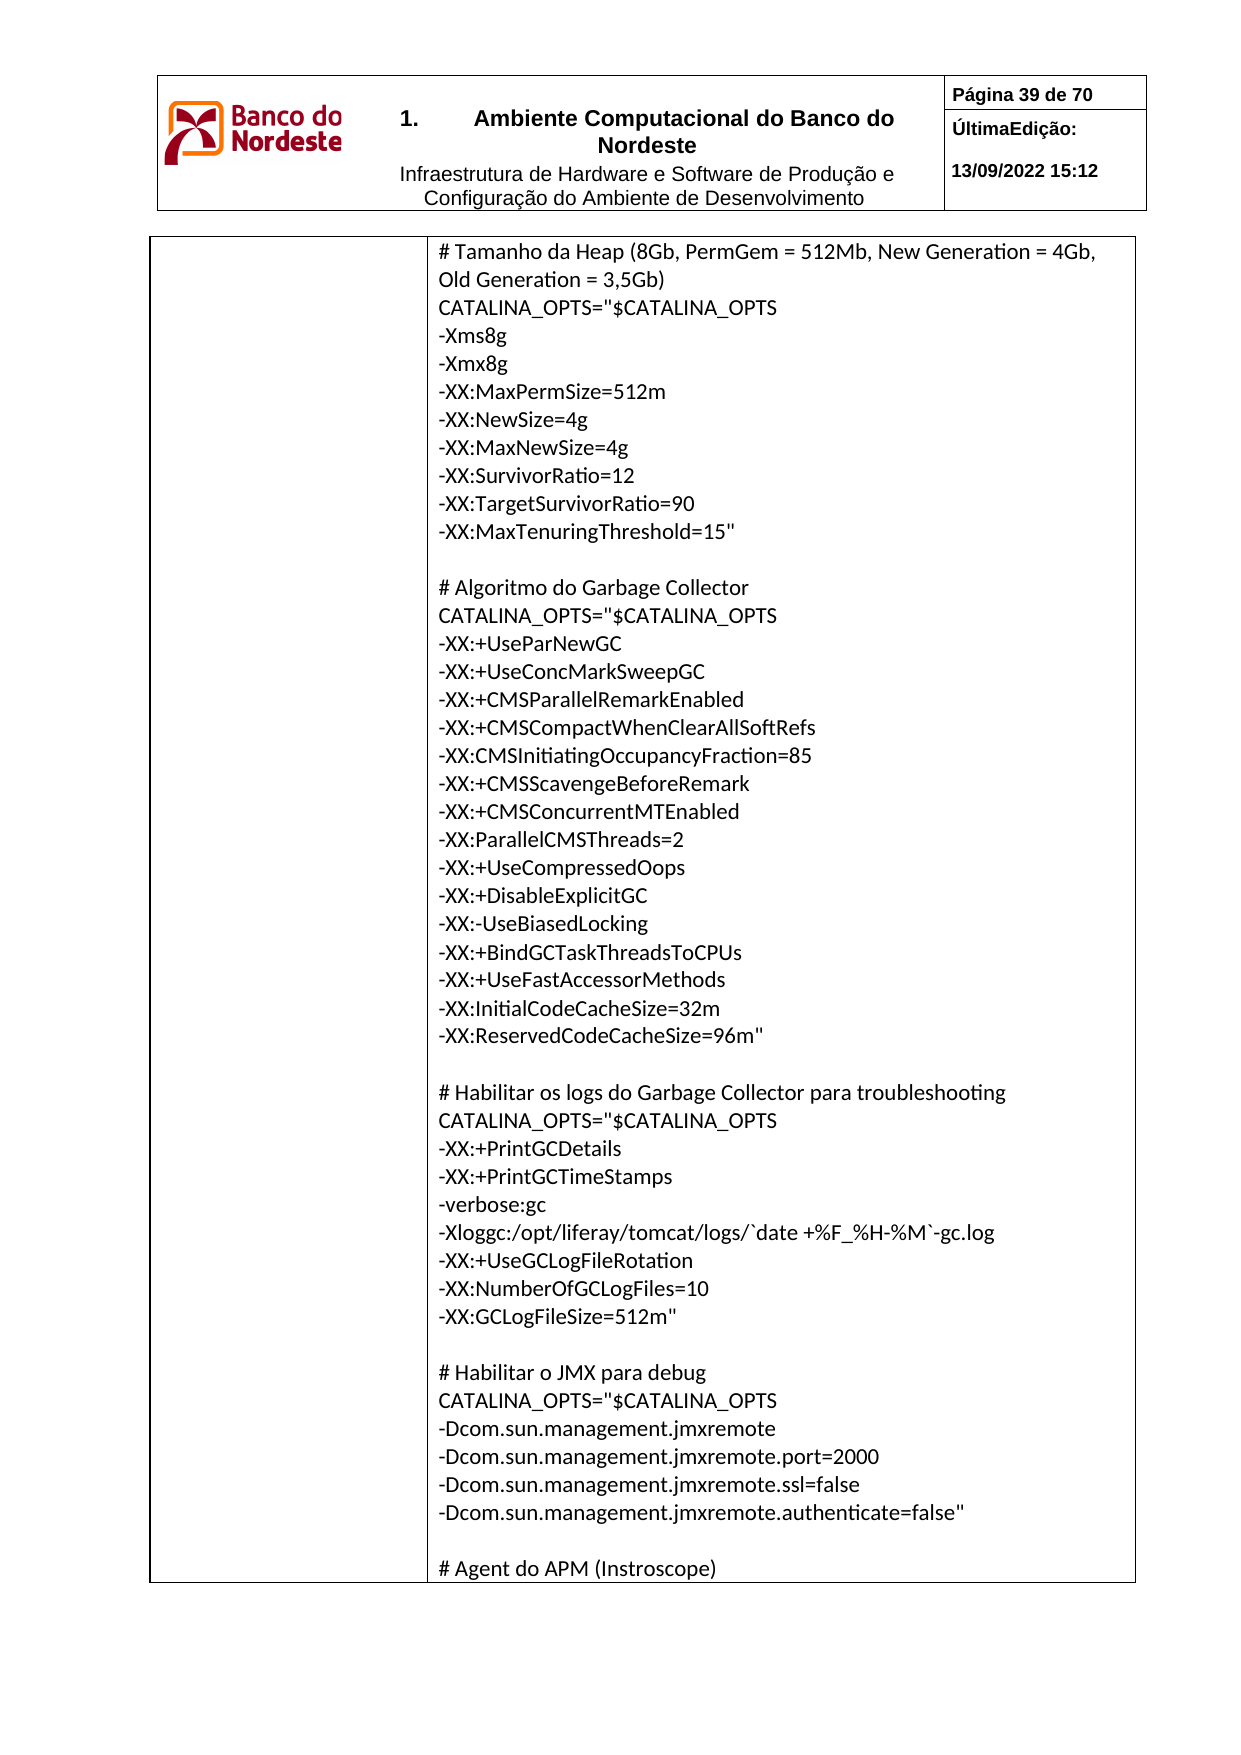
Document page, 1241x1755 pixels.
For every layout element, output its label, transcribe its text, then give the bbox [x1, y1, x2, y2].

table_cell # Tamanho da Heap (8Gb, PermGem = 512Mb, New Generation = 4Gb, Old Generation = 3,5Gb) CATALINA_OPTS="$CATALINA_OPTS -Xms8g -Xmx8g -XX:MaxPermSize=512m -XX:NewSize=4g -XX:MaxNewSize=4g -XX:SurvivorRatio=12 -XX:TargetSurvivorRatio=90 -XX:MaxTenuringThreshold=15" # Algoritmo do Garbage Collector CATALINA_OPTS="$CATALINA_OPTS -XX:+UseParNewGC -XX:+UseConcMarkSweepGC -XX:+CMSParallelRemarkEnabled -XX:+CMSCompactWhenClearAllSoftRefs -XX:CMSInitiatingOccupancyFraction=85 -XX:+CMSScavengeBeforeRemark -XX:+CMSConcurrentMTEnabled -XX:ParallelCMSThreads=2 -XX:+UseCompressedOops -XX:+DisableExplicitGC -XX:-UseBiasedLocking -XX:+BindGCTaskThreadsToCPUs -XX:+UseFastAccessorMethods -XX:InitialCodeCacheSize=32m -XX:ReservedCodeCacheSize=96m" # Habilitar os logs do Garbage Collector para troubleshooting CATALINA_OPTS="$CATALINA_OPTS -XX:+PrintGCDetails -XX:+PrintGCTimeStamps -verbose:gc -Xloggc:/opt/liferay/tomcat/logs/`date +%F_%H-%M`-gc.log -XX:+UseGCLogFileRotation -XX:NumberOfGCLogFiles=10 -XX:GCLogFileSize=512m" # Habilitar o JMX para debug CATALINA_OPTS="$CATALINA_OPTS -Dcom.sun.management.jmxremote -Dcom.sun.management.jmxremote.port=2000 -Dcom.sun.management.jmxremote.ssl=false -Dcom.sun.management.jmxremote.authenticate=false" # Agent do APM (Instroscope) [428, 237, 1135, 1582]
table_cell [151, 237, 427, 1582]
